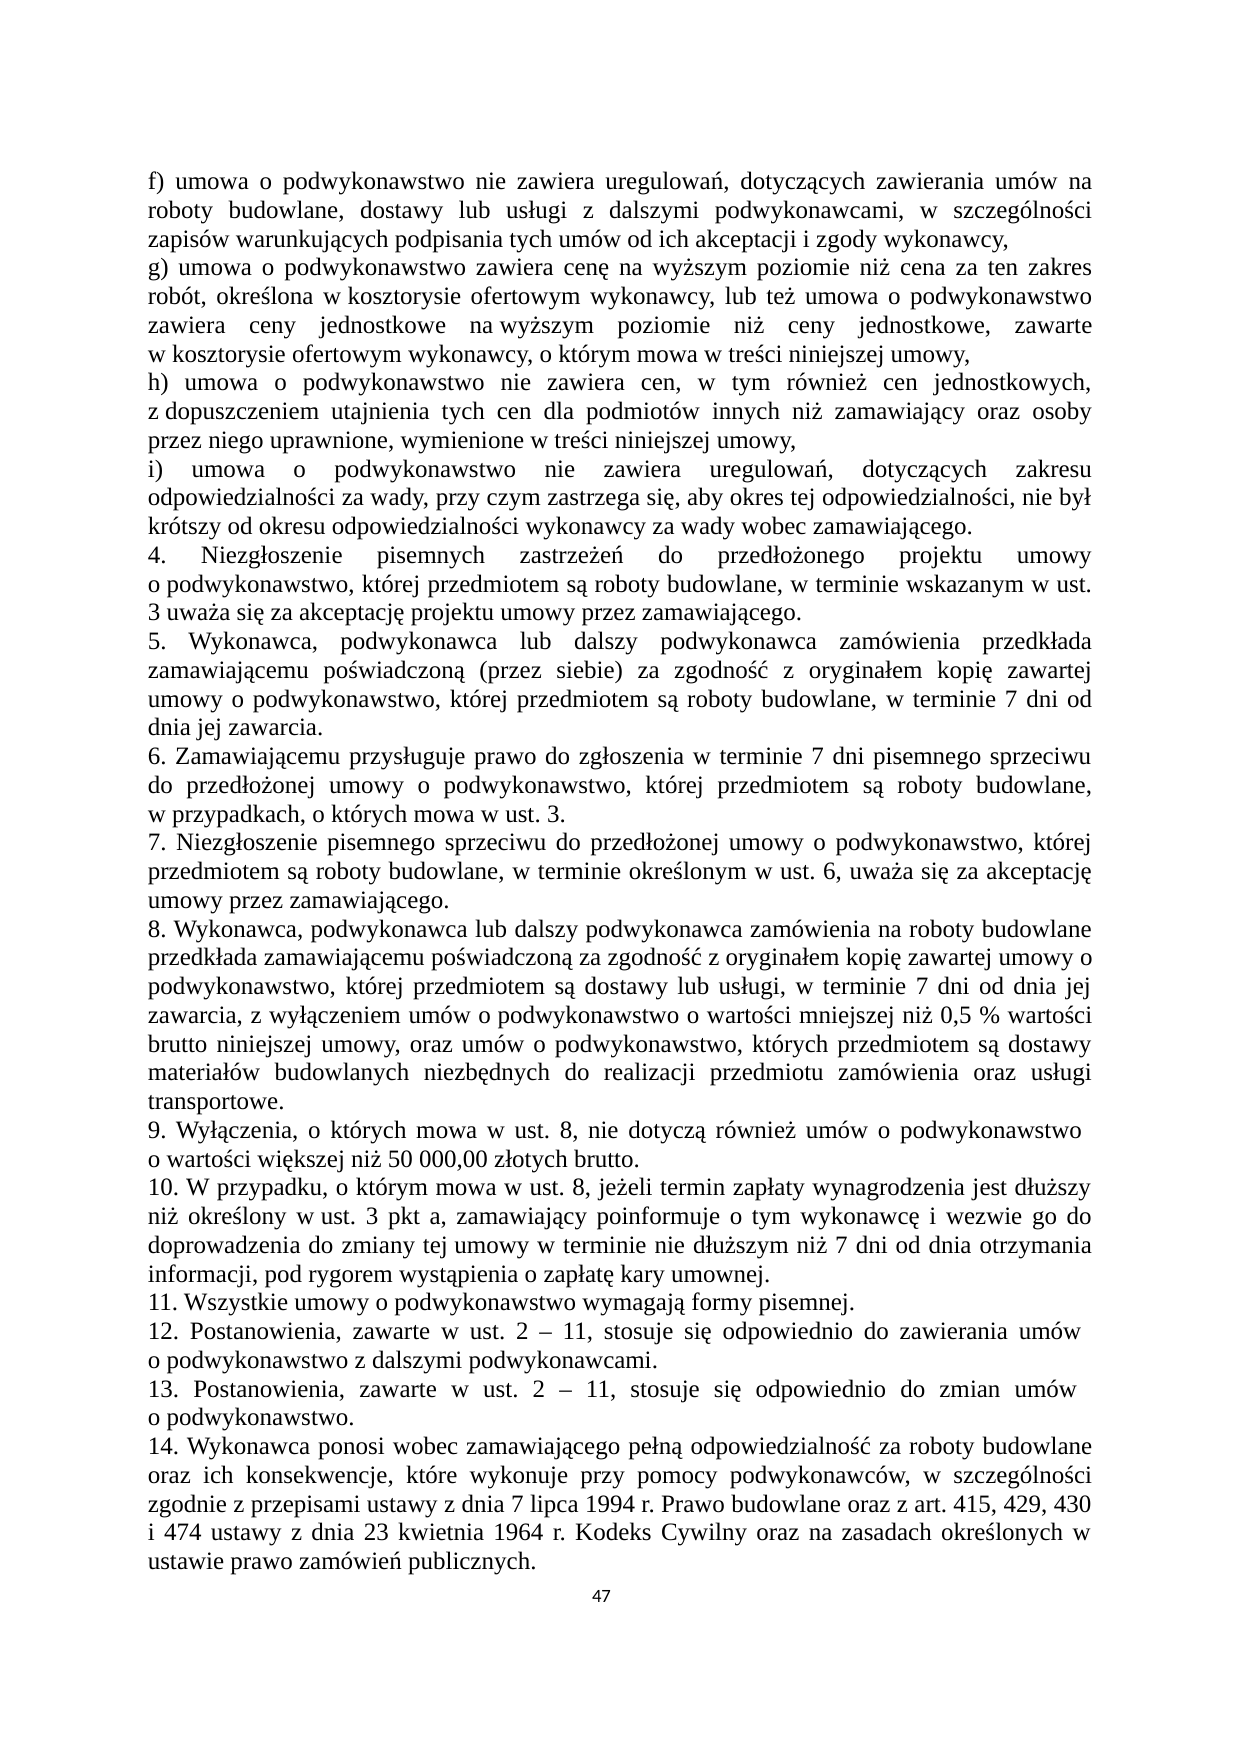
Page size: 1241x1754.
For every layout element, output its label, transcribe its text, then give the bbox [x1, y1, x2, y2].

text 6. Zamawiającemu przysługuje prawo do zgłoszenia w terminie 7 dni pisemnego sprzeciwu do przedłożonej umowy o podwykonawstwo, której przedmiotem są roboty budowlane, w przypadkach, o których mowa w ust. 3. [148, 741, 1093, 827]
text 10. W przypadku, o którym mowa w ust. 8, jeżeli termin zapłaty wynagrodzenia jest dłuższy niż określony w ust. 3 pkt a, zamawiający poinformuje o tym wykonawcę i wezwie go do doprowadzenia do zmiany tej umowy w terminie nie dłuższym niż 7 dni od dnia otrzymania informacji, pod rygorem wystąpienia o zapłatę kary umownej. [148, 1172, 1093, 1287]
text 11. Wszystkie umowy o podwykonawstwo wymagają formy pisemnej. [148, 1287, 1093, 1316]
text 14. Wykonawca ponosi wobec zamawiającego pełną odpowiedzialność za roboty budowlane oraz ich konsekwencje, które wykonuje przy pomocy podwykonawców, w szczególności zgodnie z przepisami ustawy z dnia 7 lipca 1994 r. Prawo budowlane oraz z art. 415, 429, 430 i 474 ustawy z dnia 23 kwietnia 1964 r. Kodeks Cywilny oraz na zasadach określonych w ustawie prawo zamówień publicznych. [148, 1431, 1093, 1575]
text 12. Postanowienia, zawarte w ust. 2 – 11, stosuje się odpowiednio do zawierania umów o podwykonawstwo z dalszymi podwykonawcami. [148, 1316, 1093, 1374]
text 7. Niezgłoszenie pisemnego sprzeciwu do przedłożonej umowy o podwykonawstwo, której przedmiotem są roboty budowlane, w terminie określonym w ust. 6, uważa się za akceptację umowy przez zamawiającego. [148, 827, 1093, 914]
text f) umowa o podwykonawstwo nie zawiera uregulowań, dotyczących zawierania umów na roboty budowlane, dostawy lub usługi z dalszymi podwykonawcami, w szczególności zapisów warunkujących podpisania tych umów od ich akceptacji i zgody wykonawcy, [148, 166, 1093, 252]
text 5. Wykonawca, podwykonawca lub dalszy podwykonawca zamówienia przedkłada zamawiającemu poświadczoną (przez siebie) za zgodność z oryginałem kopię zawartej umowy o podwykonawstwo, której przedmiotem są roboty budowlane, w terminie 7 dni od dnia jej zawarcia. [148, 626, 1093, 741]
text 13. Postanowienia, zawarte w ust. 2 – 11, stosuje się odpowiednio do zmian umów o podwykonawstwo. [148, 1374, 1093, 1431]
text g) umowa o podwykonawstwo zawiera cenę na wyższym poziomie niż cena za ten zakres robót, określona w kosztorysie ofertowym wykonawcy, lub też umowa o podwykonawstwo zawiera ceny jednostkowe na wyższym poziomie niż ceny jednostkowe, zawarte w kosztorysie ofertowym wykonawcy, o którym mowa w treści niniejszej umowy, [148, 252, 1093, 367]
text h) umowa o podwykonawstwo nie zawiera cen, w tym również cen jednostkowych, z dopuszczeniem utajnienia tych cen dla podmiotów innych niż zamawiający oraz osoby przez niego uprawnione, wymienione w treści niniejszej umowy, [148, 367, 1093, 454]
text 8. Wykonawca, podwykonawca lub dalszy podwykonawca zamówienia na roboty budowlane przedkłada zamawiającemu poświadczoną za zgodność z oryginałem kopię zawartej umowy o podwykonawstwo, której przedmiotem są dostawy lub usługi, w terminie 7 dni od dnia jej zawarcia, z wyłączeniem umów o podwykonawstwo o wartości mniejszej niż 0,5 % wartości brutto niniejszej umowy, oraz umów o podwykonawstwo, których przedmiotem są dostawy materiałów budowlanych niezbędnych do realizacji przedmiotu zamówienia oraz usługi transportowe. [148, 914, 1093, 1115]
text 4. Niezgłoszenie pisemnych zastrzeżeń do przedłożonego projektu umowy o podwykonawstwo, której przedmiotem są roboty budowlane, w terminie wskazanym w ust. 3 uważa się za akceptację projektu umowy przez zamawiającego. [148, 540, 1093, 626]
text 9. Wyłączenia, o których mowa w ust. 8, nie dotyczą również umów o podwykonawstwo o wartości większej niż 50 000,00 złotych brutto. [148, 1115, 1093, 1172]
text i) umowa o podwykonawstwo nie zawiera uregulowań, dotyczących zakresu odpowiedzialności za wady, przy czym zastrzega się, aby okres tej odpowiedzialności, nie był krótszy od okresu odpowiedzialności wykonawcy za wady wobec zamawiającego. [148, 454, 1093, 540]
